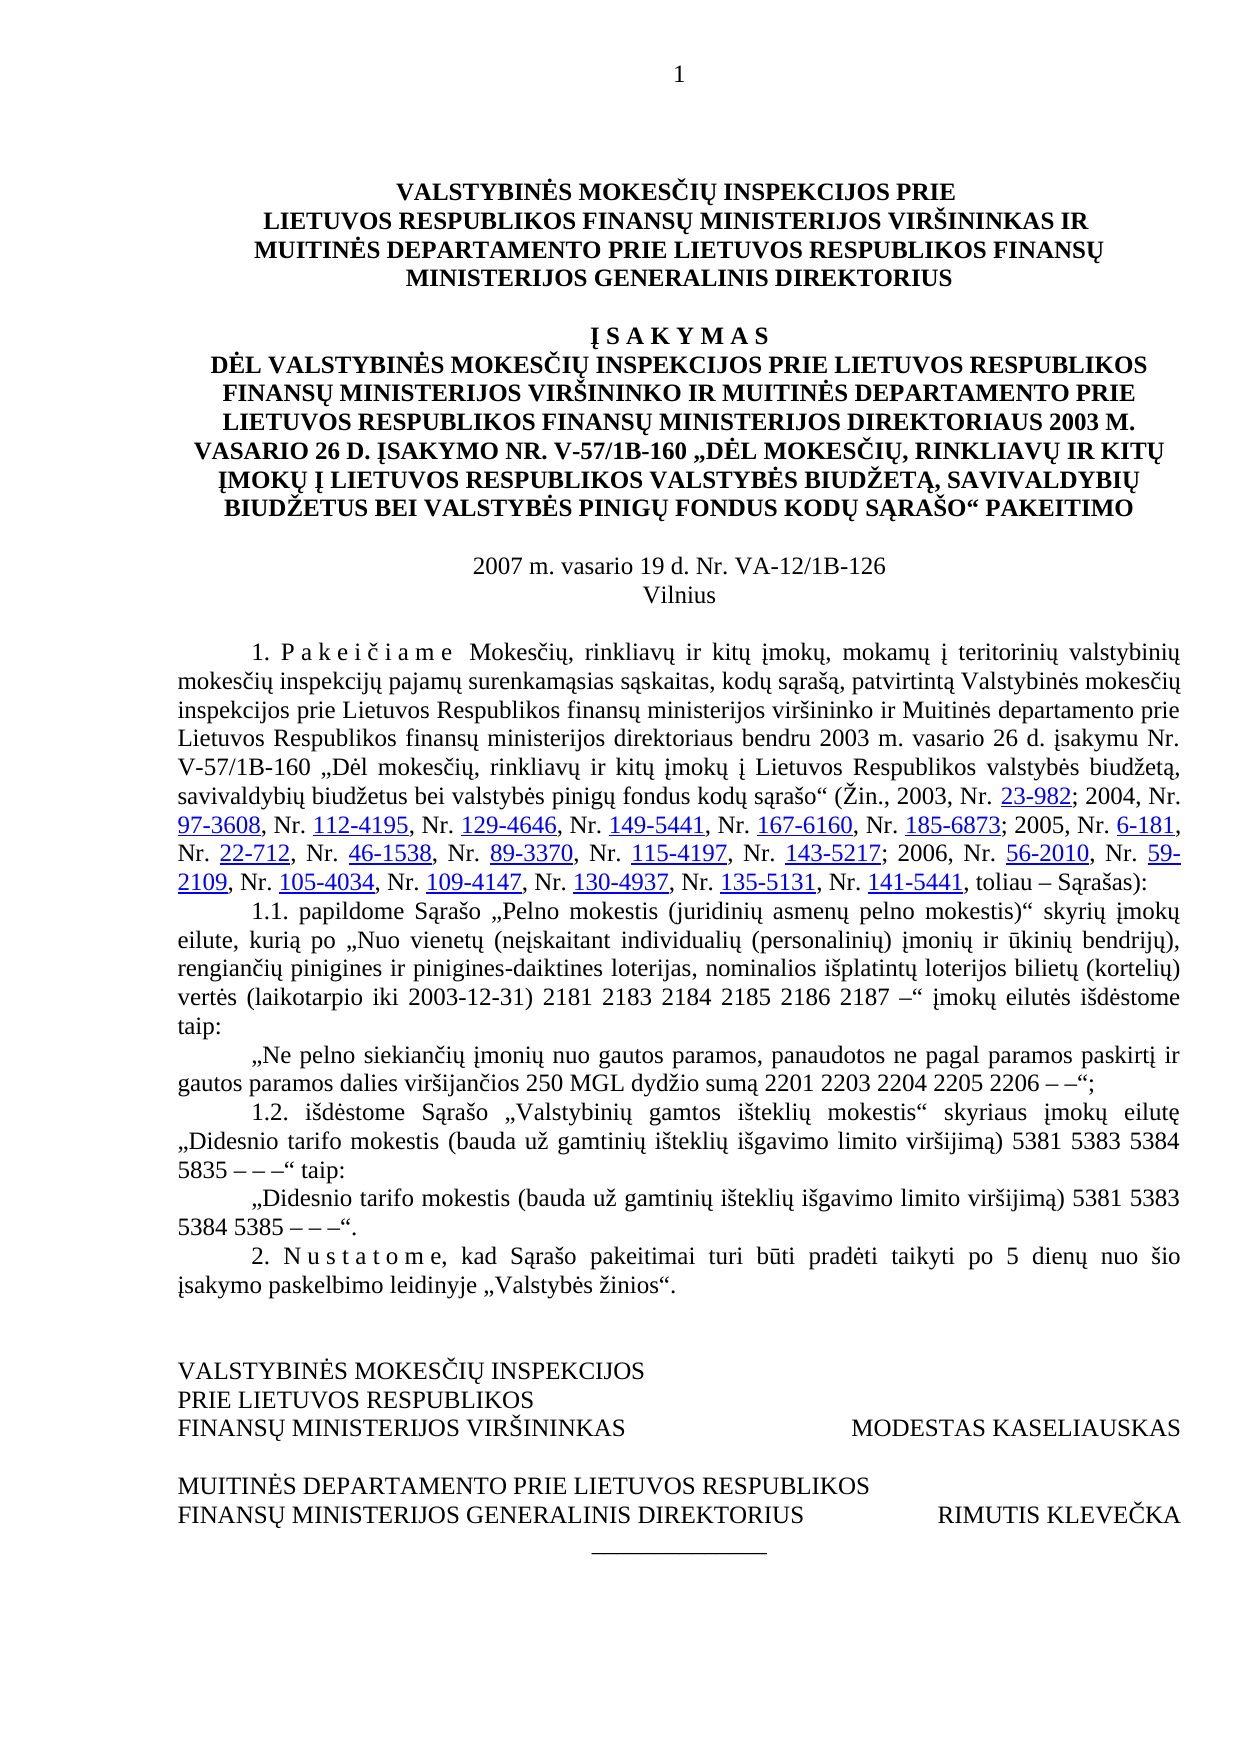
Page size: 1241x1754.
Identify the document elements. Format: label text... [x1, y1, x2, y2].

text MUITINĖS DEPARTAMENTO PRIE LIETUVOS RESPUBLIKOS [177, 1471, 1181, 1500]
text PRIE LIETUVOS RESPUBLIKOS [177, 1385, 1181, 1413]
text Vilnius [177, 580, 1181, 608]
text „Ne pelno siekiančių įmonių nuo gautos paramos, panaudotos ne pagal paramos paskirtį ir gautos paramos dalies viršijančios 250 MGL dydžio sumą 2201 2203 2204 2205 2206 – –“; [177, 1040, 1181, 1097]
text ______________ [177, 1528, 1181, 1557]
text DĖL VALSTYBINĖS MOKESČIŲ INSPEKCIJOS PRIE LIETUVOS RESPUBLIKOS FINANSŲ MINISTERIJOS VIRŠININKO IR MUITINĖS DEPARTAMENTO PRIE LIETUVOS RESPUBLIKOS FINANSŲ MINISTERIJOS DIREKTORIAUS 2003 M. VASARIO 26 D. ĮSAKYMO NR. V-57/1B-160 „DĖL MOKESČIŲ, RINKLIAVŲ IR KITŲ ĮMOKŲ Į LIETUVOS RESPUBLIKOS VALSTYBĖS BIUDŽETĄ, SAVIVALDYBIŲ BIUDŽETUS BEI VALSTYBĖS PINIGŲ FONDUS KODŲ SĄRAŠO“ PAKEITIMO [177, 350, 1181, 522]
text FINANSŲ MINISTERIJOS GENERALINIS DIREKTORIUS RIMUTIS KLEVEČKA [177, 1500, 1181, 1528]
text „Didesnio tarifo mokestis (bauda už gamtinių išteklių išgavimo limito viršijimą) 5381 5383 5384 5385 – – –“. [177, 1183, 1181, 1241]
text FINANSŲ MINISTERIJOS VIRŠININKAS MODESTAS KASELIAUSKAS [177, 1413, 1181, 1442]
text 2. Nustatome, kad Sąrašo pakeitimai turi būti pradėti taikyti po 5 dienų nuo šio įsakymo paskelbimo leidinyje „Valstybės žinios“. [177, 1241, 1181, 1298]
text Į S A K Y M A S [177, 321, 1181, 350]
text LIETUVOS RESPUBLIKOS FINANSŲ MINISTERIJOS VIRŠININKAS IR [177, 206, 1181, 235]
text VALSTYBINĖS MOKESČIŲ INSPEKCIJOS PRIE [177, 177, 1181, 206]
text 2007 m. vasario 19 d. Nr. VA-12/1B-126 [177, 551, 1181, 580]
text VALSTYBINĖS MOKESČIŲ INSPEKCIJOS [177, 1356, 1181, 1385]
text 1.2. išdėstome Sąrašo „Valstybinių gamtos išteklių mokestis“ skyriaus įmokų eilutę „Didesnio tarifo mokestis (bauda už gamtinių išteklių išgavimo limito viršijimą) 5381 5383 5384 5835 – – –“ taip: [177, 1097, 1181, 1183]
text MUITINĖS DEPARTAMENTO PRIE LIETUVOS RESPUBLIKOS FINANSŲ MINISTERIJOS GENERALINIS DIREKTORIUS [177, 235, 1181, 292]
text 1.1. papildome Sąrašo „Pelno mokestis (juridinių asmenų pelno mokestis)“ skyrių įmokų eilute, kurią po „Nuo vienetų (neįskaitant individualių (personalinių) įmonių ir ūkinių bendrijų), rengiančių pinigines ir pinigines-daiktines loterijas, nominalios išplatintų loterijos bilietų (kortelių) vertės (laikotarpio iki 2003-12-31) 2181 2183 2184 2185 2186 2187 –“ įmokų eilutės išdėstome taip: [177, 896, 1181, 1040]
text 1. Pakeičiame Mokesčių, rinkliavų ir kitų įmokų, mokamų į teritorinių valstybinių mokesčių inspekcijų pajamų surenkamąsias sąskaitas, kodų sąrašą, patvirtintą Valstybinės mokesčių inspekcijos prie Lietuvos Respublikos finansų ministerijos viršininko ir Muitinės departamento prie Lietuvos Respublikos finansų ministerijos direktoriaus bendru 2003 m. vasario 26 d. įsakymu Nr. V-57/1B-160 „Dėl mokesčių, rinkliavų ir kitų įmokų į Lietuvos Respublikos valstybės biudžetą, savivaldybių biudžetus bei valstybės pinigų fondus kodų sąrašo“ (Žin., 2003, Nr. 23-982; 2004, Nr. 97-3608, Nr. 112-4195, Nr. 129-4646, Nr. 149-5441, Nr. 167-6160, Nr. 185-6873; 2005, Nr. 6-181, Nr. 22-712, Nr. 46-1538, Nr. 89-3370, Nr. 115-4197, Nr. 143-5217; 2006, Nr. 56-2010, Nr. 59-2109, Nr. 105-4034, Nr. 109-4147, Nr. 130-4937, Nr. 135-5131, Nr. 141-5441, toliau – Sąrašas): [177, 637, 1181, 896]
